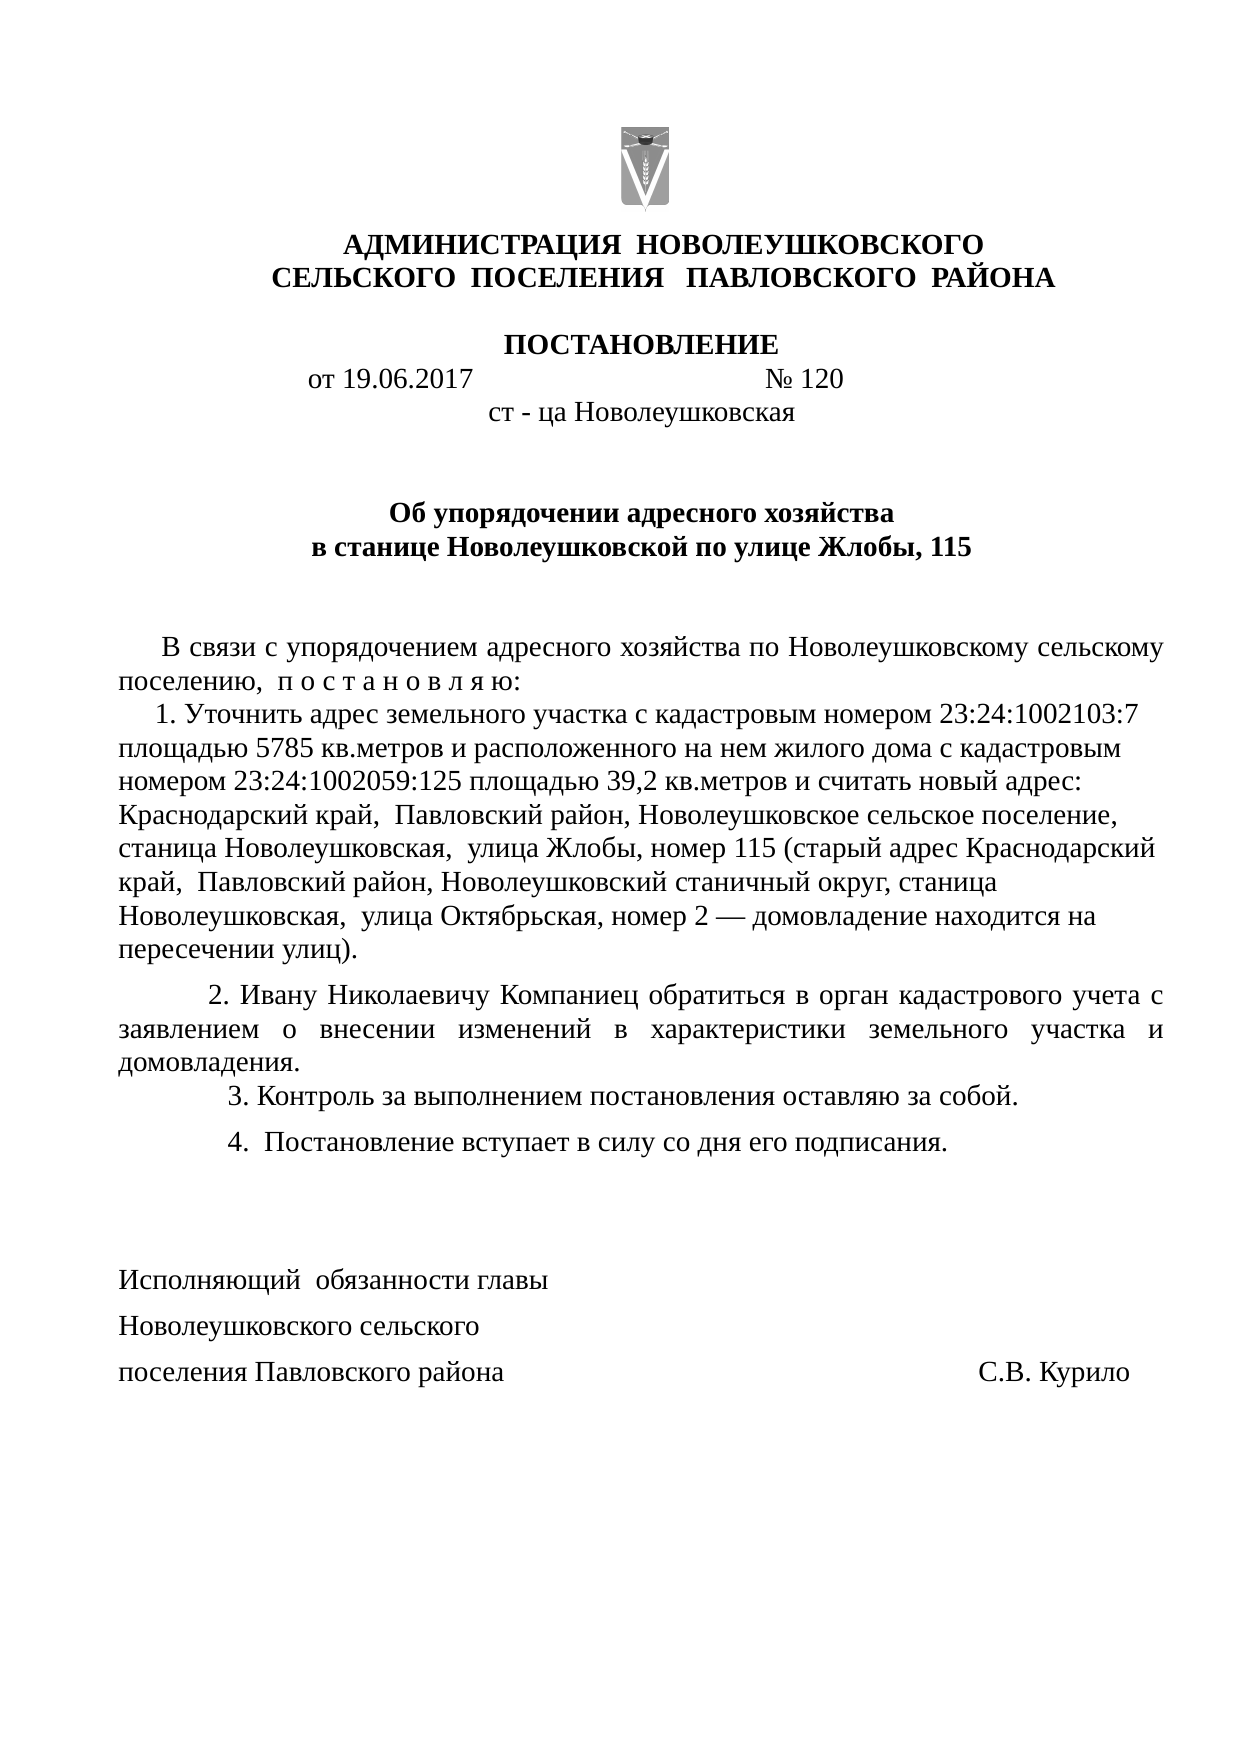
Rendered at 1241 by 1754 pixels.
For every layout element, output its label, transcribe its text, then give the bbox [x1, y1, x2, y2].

text ПОСТАНОВЛЕНИЕ [118, 327, 1165, 361]
text Исполняющий обязанности главы [118, 1262, 1165, 1296]
text В связи с упорядочением адресного хозяйства по Новолеушковскому сельскому поселению, п о с т а н о в л я ю: [118, 629, 1165, 696]
text 3. Контроль за выполнением постановления оставляю за собой. [118, 1078, 1165, 1111]
text 4. Постановление вступает в силу со дня его подписания. [118, 1124, 1165, 1157]
text Новолеушковского сельского [118, 1308, 1165, 1342]
text ст - ца Новолеушковская [118, 394, 1165, 428]
text в станице Новолеушковской по улице Жлобы, 115 [118, 529, 1165, 562]
text 1. Уточнить адрес земельного участка с кадастровым номером 23:24:1002103:7 площадью 5785 кв.метров и расположенного на нем жилого дома с кадастровым номером 23:24:1002059:125 площадью 39,2 кв.метров и считать новый адрес: Краснодарский край, Павловский район, Новолеушковское сельское поселение, станица Новолеушковская, улица Жлобы, номер 115 (старый адрес Краснодарский край, Павловский район, Новолеушковский станичный округ, станица Новолеушковская, улица Октябрьская, номер 2 — домовладение находится на пересечении улиц). [118, 696, 1165, 965]
text АДМИНИСТРАЦИЯ НОВОЛЕУШКОВСКОГО [118, 227, 1165, 260]
text поселения Павловского района С.В. Курило [118, 1354, 1165, 1388]
text Об упорядочении адресного хозяйства [118, 495, 1165, 529]
text 2. Ивану Николаевичу Компаниец обратиться в орган кадастрового учета с заявлением о внесении изменений в характеристики земельного участка и домовладения. [118, 977, 1165, 1078]
text СЕЛЬСКОГО ПОСЕЛЕНИЯ ПАВЛОВСКОГО РАЙОНА [118, 260, 1165, 294]
text от 19.06.2017 № 120 [118, 361, 1165, 394]
